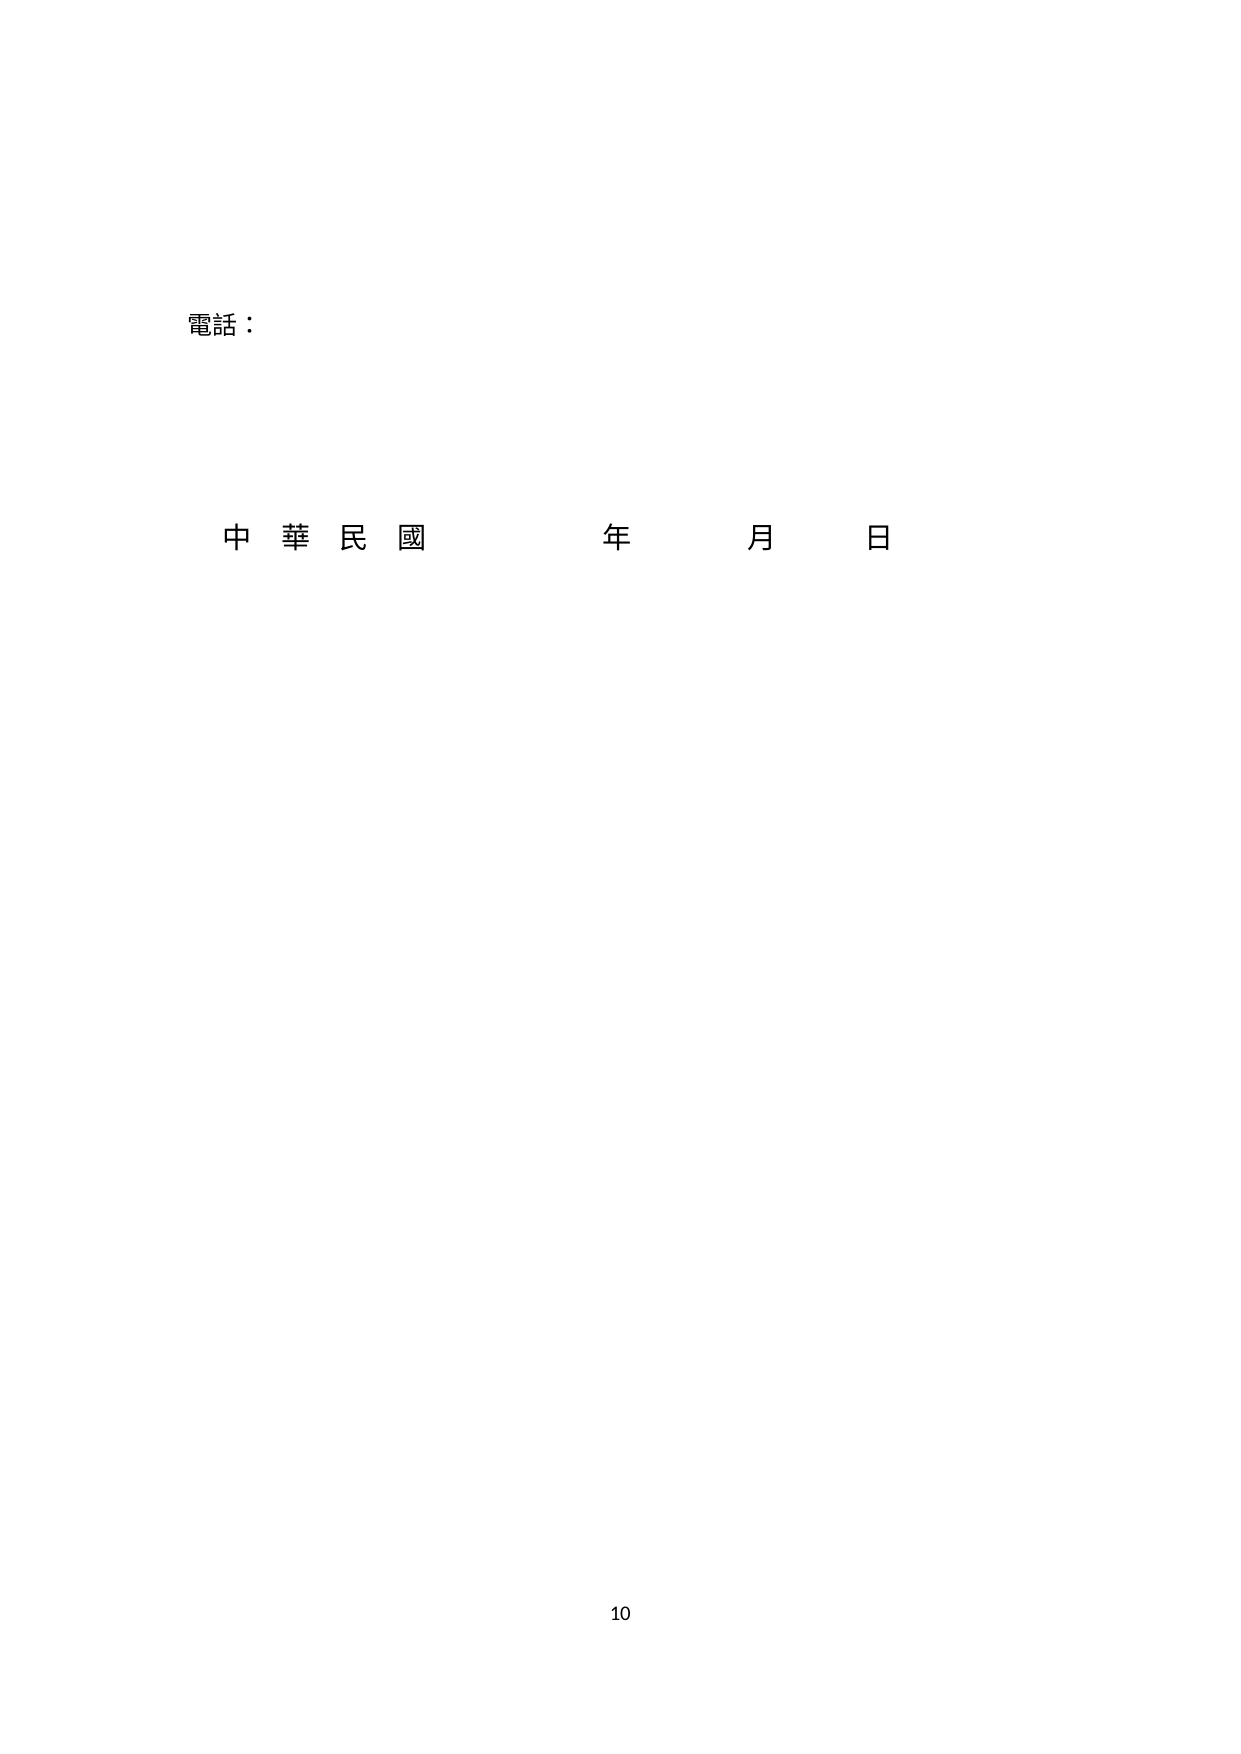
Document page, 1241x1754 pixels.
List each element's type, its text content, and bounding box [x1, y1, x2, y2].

text 中 華 民 國 年 月 日 [223, 494, 1053, 557]
text 電話： [187, 282, 1053, 344]
